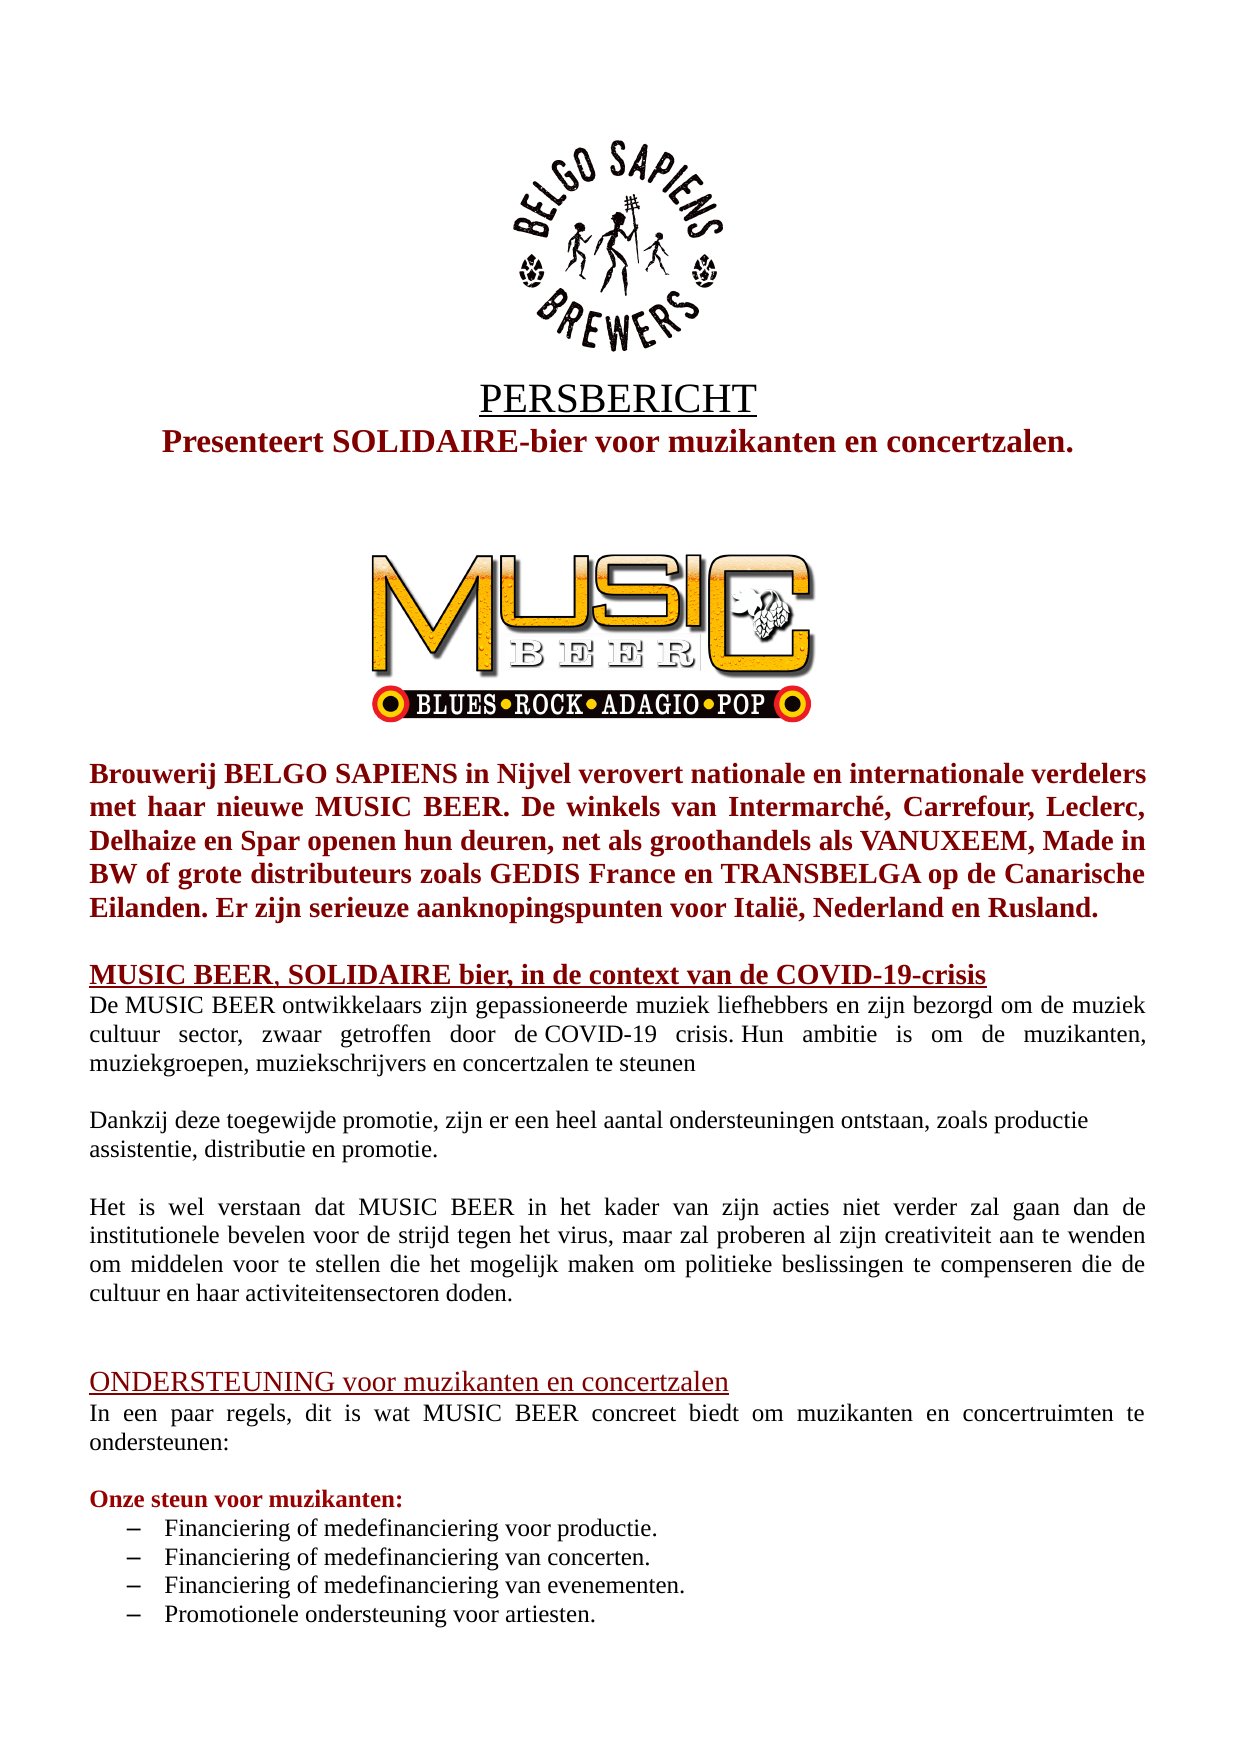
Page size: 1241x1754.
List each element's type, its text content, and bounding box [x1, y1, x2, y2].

list Financiering of medefinanciering van concerten. [127, 1542, 1147, 1570]
list Financiering of medefinanciering voor productie. [127, 1513, 1147, 1542]
text Brouwerij BELGO SAPIENS in Nijvel verovert nationale en internationale verdelers met haar nieuwe MUSIC BEER. De winkels van Intermarché, Carrefour, Leclerc, Delhaize en Spar openen hun deuren, net als groothandels als VANUXEEM, Made in BW of grote distributeurs zoals GEDIS France en TRANSBELGA op de Canarische Eilanden. Er zijn serieuze aanknopingspunten voor Italië, Nederland en Rusland. [89, 527, 1147, 923]
picture [355, 536, 827, 756]
text Het is wel verstaan ​​dat MUSIC BEER in het kader van zijn acties niet verder zal gaan dan de institutionele bevelen voor de strijd tegen het virus, maar zal proberen al zijn creativiteit aan te wenden om middelen voor te stellen die het mogelijk maken om politieke beslissingen te compenseren die de cultuur en haar activiteitensectoren doden. [89, 1192, 1147, 1307]
text ONDERSTEUNING voor muzikanten en concertzalen [89, 1364, 1147, 1398]
list Promotionele ondersteuning voor artiesten. [127, 1599, 1147, 1628]
text MUSIC BEER, SOLIDAIRE bier, in de context van de COVID-19-crisis [89, 957, 1147, 991]
text PERSBERICHT Presenteert SOLIDAIRE-bier voor muzikanten en concertzalen. [89, 118, 1147, 460]
picture [491, 118, 745, 374]
text Onze steun voor muzikanten: [89, 1484, 1147, 1513]
text ​ [89, 1077, 1147, 1106]
text In een paar regels, dit is wat MUSIC BEER concreet biedt om muzikanten en concertruimten te ondersteunen: [89, 1398, 1147, 1455]
list Financiering of medefinanciering van evenementen. [127, 1570, 1147, 1599]
text Dankzij deze toegewijde promotie, zijn er een heel aantal ondersteuningen ontstaan, zoals productie assistentie, distributie en promotie. [89, 1106, 1147, 1163]
text De MUSIC BEER ontwikkelaars zijn gepassioneerde muziek liefhebbers en zijn bezorgd om de muziek cultuur sector, zwaar getroffen door de COVID-19 crisis. Hun ambitie is om de muzikanten, muziekgroepen, muziekschrijvers en concertzalen te steunen [89, 991, 1147, 1077]
